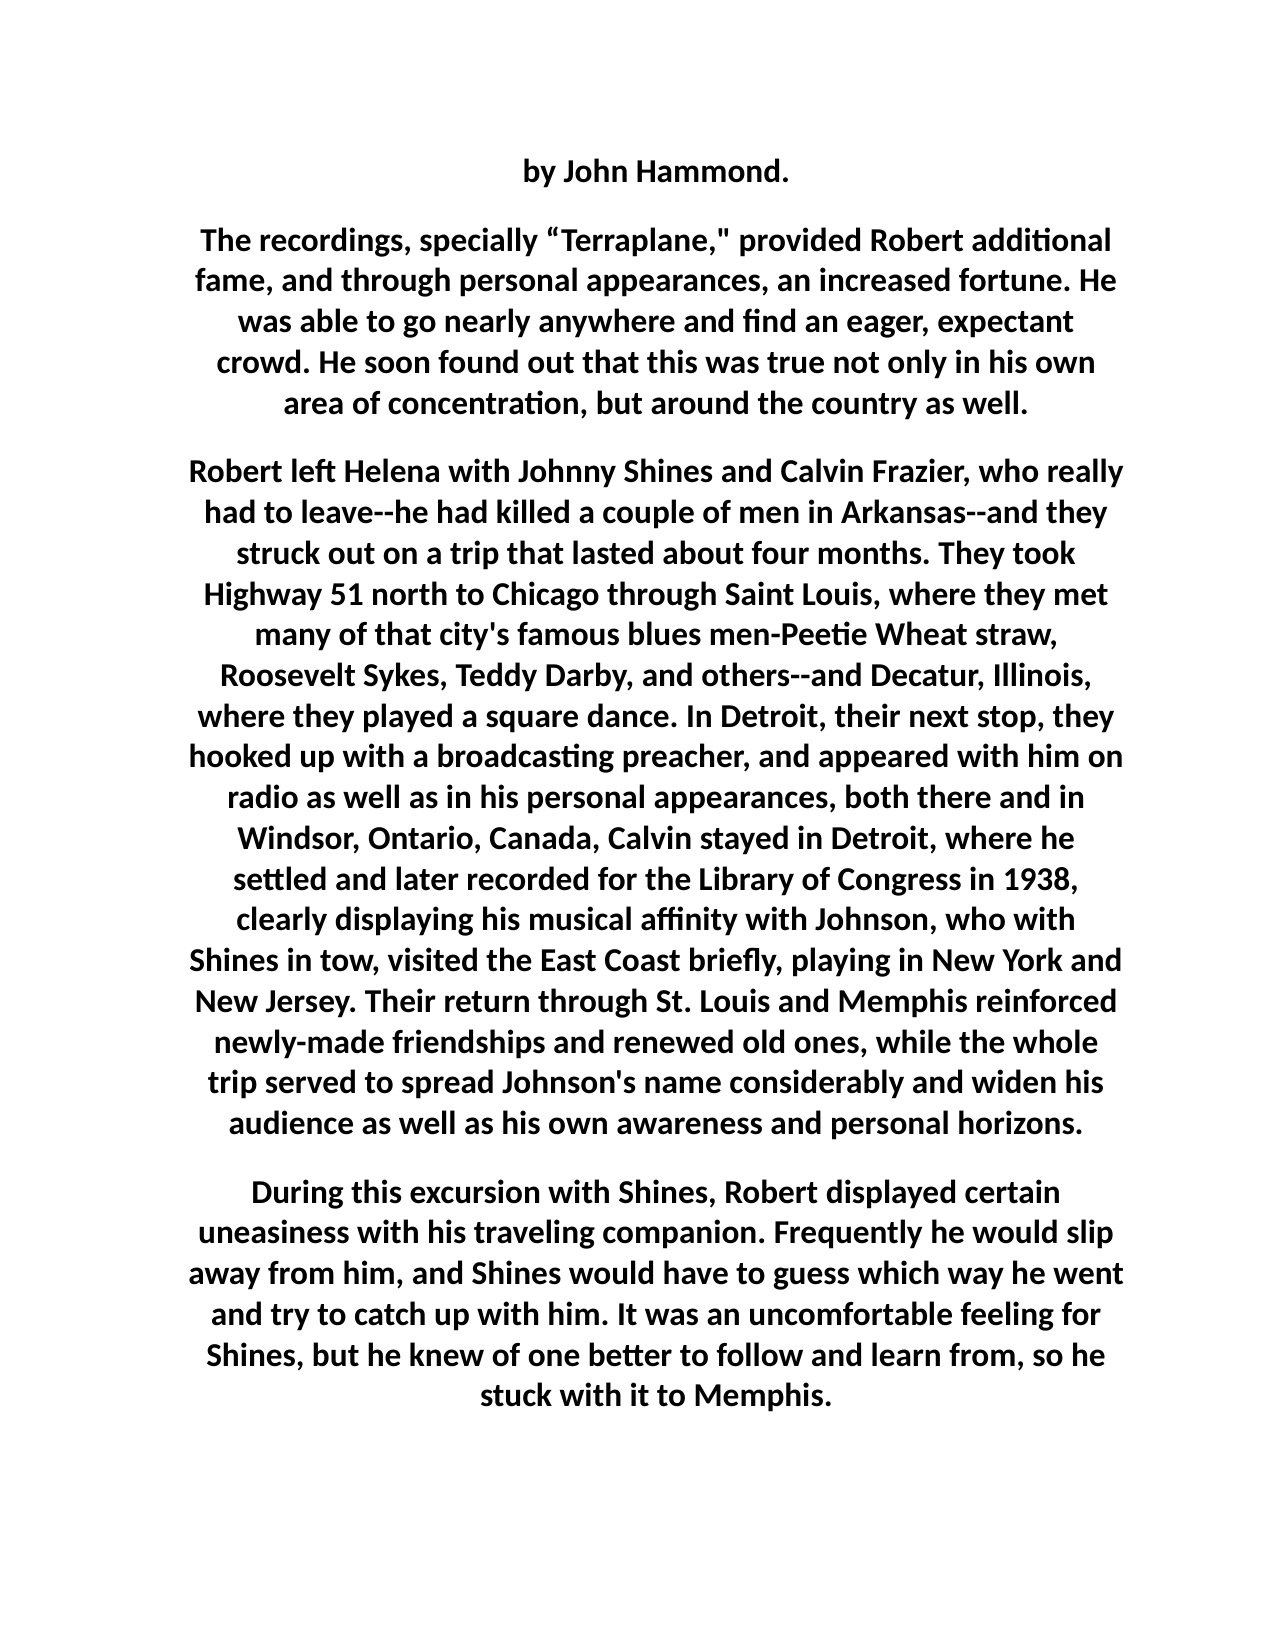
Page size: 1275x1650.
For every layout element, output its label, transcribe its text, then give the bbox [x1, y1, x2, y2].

text Robert left Helena with Johnny Shines and Calvin Frazier, who really had to leave--he had killed a couple of men in Arkansas--and they struck out on a trip that lasted about four months. They took Highway 51 north to Chicago through Saint Louis, where they met many of that city's famous blues men-Peetie Wheat straw, Roosevelt Sykes, Teddy Darby, and others--and Decatur, Illinois, where they played a square dance. In Detroit, their next stop, they hooked up with a broadcasting preacher, and appeared with him on radio as well as in his personal appearances, both there and in Windsor, Ontario, Canada, Calvin stayed in Detroit, where he settled and later recorded for the Library of Congress in 1938, clearly displaying his musical affinity with Johnson, who with Shines in tow, visited the East Coast briefly, playing in New York and New Jersey. Their return through St. Louis and Memphis reinforced newly-made friendships and renewed old ones, while the whole trip served to spread Johnson's name considerably and widen his audience as well as his own awareness and personal horizons. [187, 450, 1125, 1143]
text During this excursion with Shines, Robert displayed certain uneasiness with his traveling companion. Frequently he would slip away from him, and Shines would have to guess which way he went and try to catch up with him. It was an uncomfortable feeling for Shines, but he knew of one better to follow and learn from, so he stuck with it to Memphis. [187, 1171, 1125, 1415]
text by John Hammond. [187, 150, 1125, 191]
text The recordings, specially “Terraplane," provided Robert additional fame, and through personal appearances, an increased fortune. He was able to go nearly anywhere and find an eager, expectant crowd. He soon found out that this was true not only in his own area of concentration, but around the country as well. [187, 219, 1125, 422]
